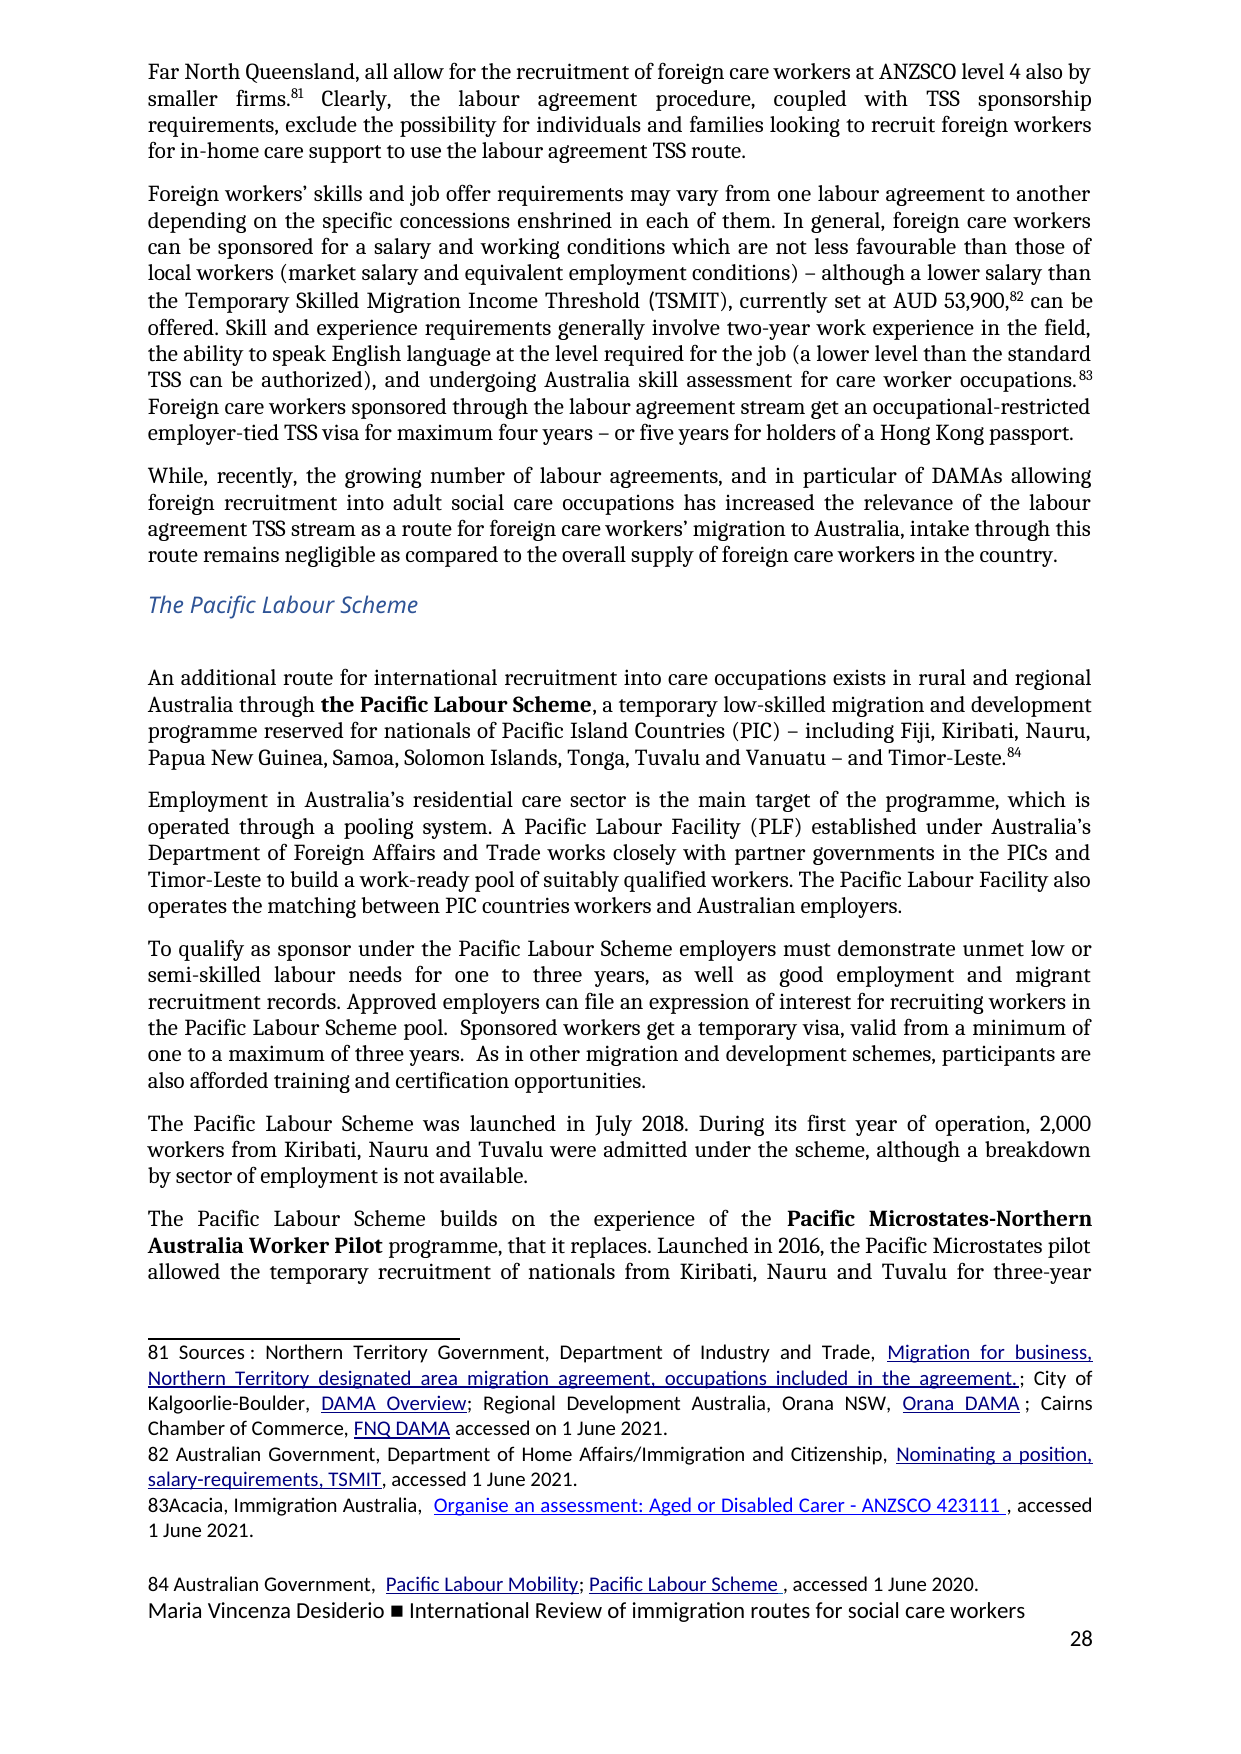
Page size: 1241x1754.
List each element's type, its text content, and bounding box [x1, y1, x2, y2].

subtitle The Pacific Labour Scheme [148, 589, 1093, 621]
text Sources : Northern Territory Government, Department of Industry and Trade, Migration for business, Northern Territory designated area migration agreement, occupations included in the agreement.; City of Kalgoorlie-Boulder, DAMA Overview; Regional Development Australia, Orana NSW, Orana DAMA ; Cairns Chamber of Commerce, FNQ DAMA accessed on 1 June 2021. [148, 1339, 1093, 1441]
text Acacia, Immigration Australia, Organise an assessment: Aged or Disabled Carer - ANZSCO 423111 , accessed 1 June 2021. [148, 1492, 1093, 1543]
text An additional route for international recruitment into care occupations exists in rural and regional Australia through the Pacific Labour Scheme, a temporary low-skilled migration and development programme reserved for nationals of Pacific Island Countries (PIC) – including Fiji, Kiribati, Nauru, Papua New Guinea, Samoa, Solomon Islands, Tonga, Tuvalu and Vanuatu – and Timor-Leste. [148, 665, 1093, 771]
text Australian Government, Pacific Labour Mobility; Pacific Labour Scheme , accessed 1 June 2020. [148, 1571, 1093, 1596]
text Far North Queensland, all allow for the recruitment of foreign care workers at ANZSCO level 4 also by smaller firms. Clearly, the labour agreement procedure, coupled with TSS sponsorship requirements, exclude the possibility for individuals and families looking to recruit foreign workers for in-home care support to use the labour agreement TSS route. [148, 59, 1093, 164]
text Foreign workers’ skills and job offer requirements may vary from one labour agreement to another depending on the specific concessions enshrined in each of them. In general, foreign care workers can be sponsored for a salary and working conditions which are not less favourable than those of local workers (market salary and equivalent employment conditions) – although a lower salary than the Temporary Skilled Migration Income Threshold (TSMIT), currently set at AUD 53,900, can be offered. Skill and experience requirements generally involve two-year work experience in the field, the ability to speak English language at the level required for the job (a lower level than the standard TSS can be authorized), and undergoing Australia skill assessment for care worker occupations. Foreign care workers sponsored through the labour agreement stream get an occupational-restricted employer-tied TSS visa for maximum four years – or five years for holders of a Hong Kong passport. [148, 181, 1093, 446]
text The Pacific Labour Scheme builds on the experience of the Pacific Microstates-Northern Australia Worker Pilot programme, that it replaces. Launched in 2016, the Pacific Microstates pilot allowed the temporary recruitment of nationals from Kiribati, Nauru and Tuvalu for three-year [148, 1206, 1093, 1285]
text To qualify as sponsor under the Pacific Labour Scheme employers must demonstrate unmet low or semi-skilled labour needs for one to three years, as well as good employment and migrant recruitment records. Approved employers can file an expression of interest for recruiting workers in the Pacific Labour Scheme pool. Sponsored workers get a temporary visa, valid from a minimum of one to a maximum of three years. As in other migration and development schemes, participants are also afforded training and certification opportunities. [148, 936, 1093, 1094]
text While, recently, the growing number of labour agreements, and in particular of DAMAs allowing foreign recruitment into adult social care occupations has increased the relevance of the labour agreement TSS stream as a route for foreign care workers’ migration to Australia, intake through this route remains negligible as compared to the overall supply of foreign care workers in the country. [148, 463, 1093, 568]
text Australian Government, Department of Home Affairs/Immigration and Citizenship, Nominating a position, salary-requirements, TSMIT, accessed 1 June 2021. [148, 1441, 1093, 1492]
text Employment in Australia’s residential care sector is the main target of the programme, which is operated through a pooling system. A Pacific Labour Facility (PLF) established under Australia’s Department of Foreign Affairs and Trade works closely with partner governments in the PICs and Timor-Leste to build a work-ready pool of suitably qualified workers. The Pacific Labour Facility also operates the matching between PIC countries workers and Australian employers. [148, 787, 1093, 919]
text The Pacific Labour Scheme was launched in July 2018. During its first year of operation, 2,000 workers from Kiribati, Nauru and Tuvalu were admitted under the scheme, although a breakdown by sector of employment is not available. [148, 1111, 1093, 1189]
